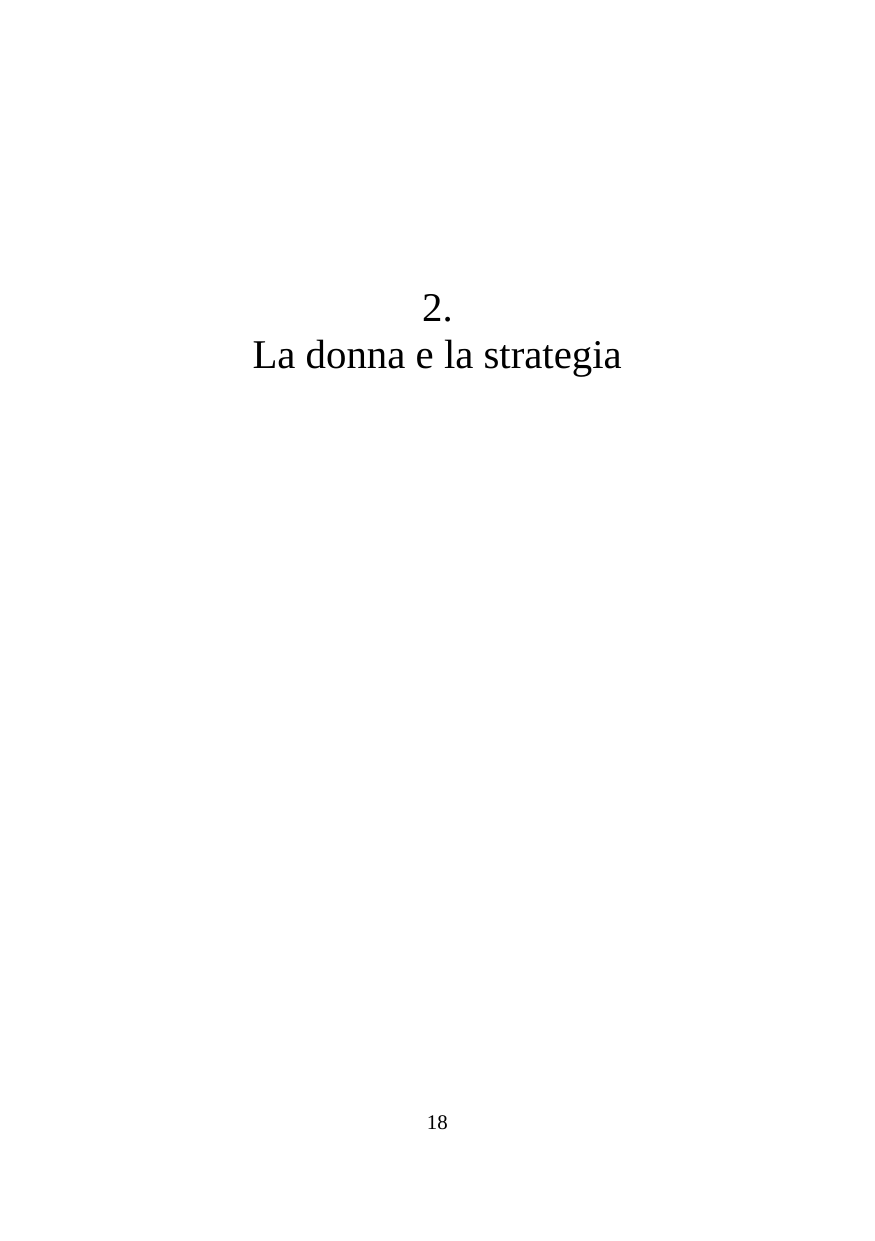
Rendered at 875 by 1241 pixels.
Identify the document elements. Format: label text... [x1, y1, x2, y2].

subtitle 2. La donna e la strategia [106, 283, 768, 377]
